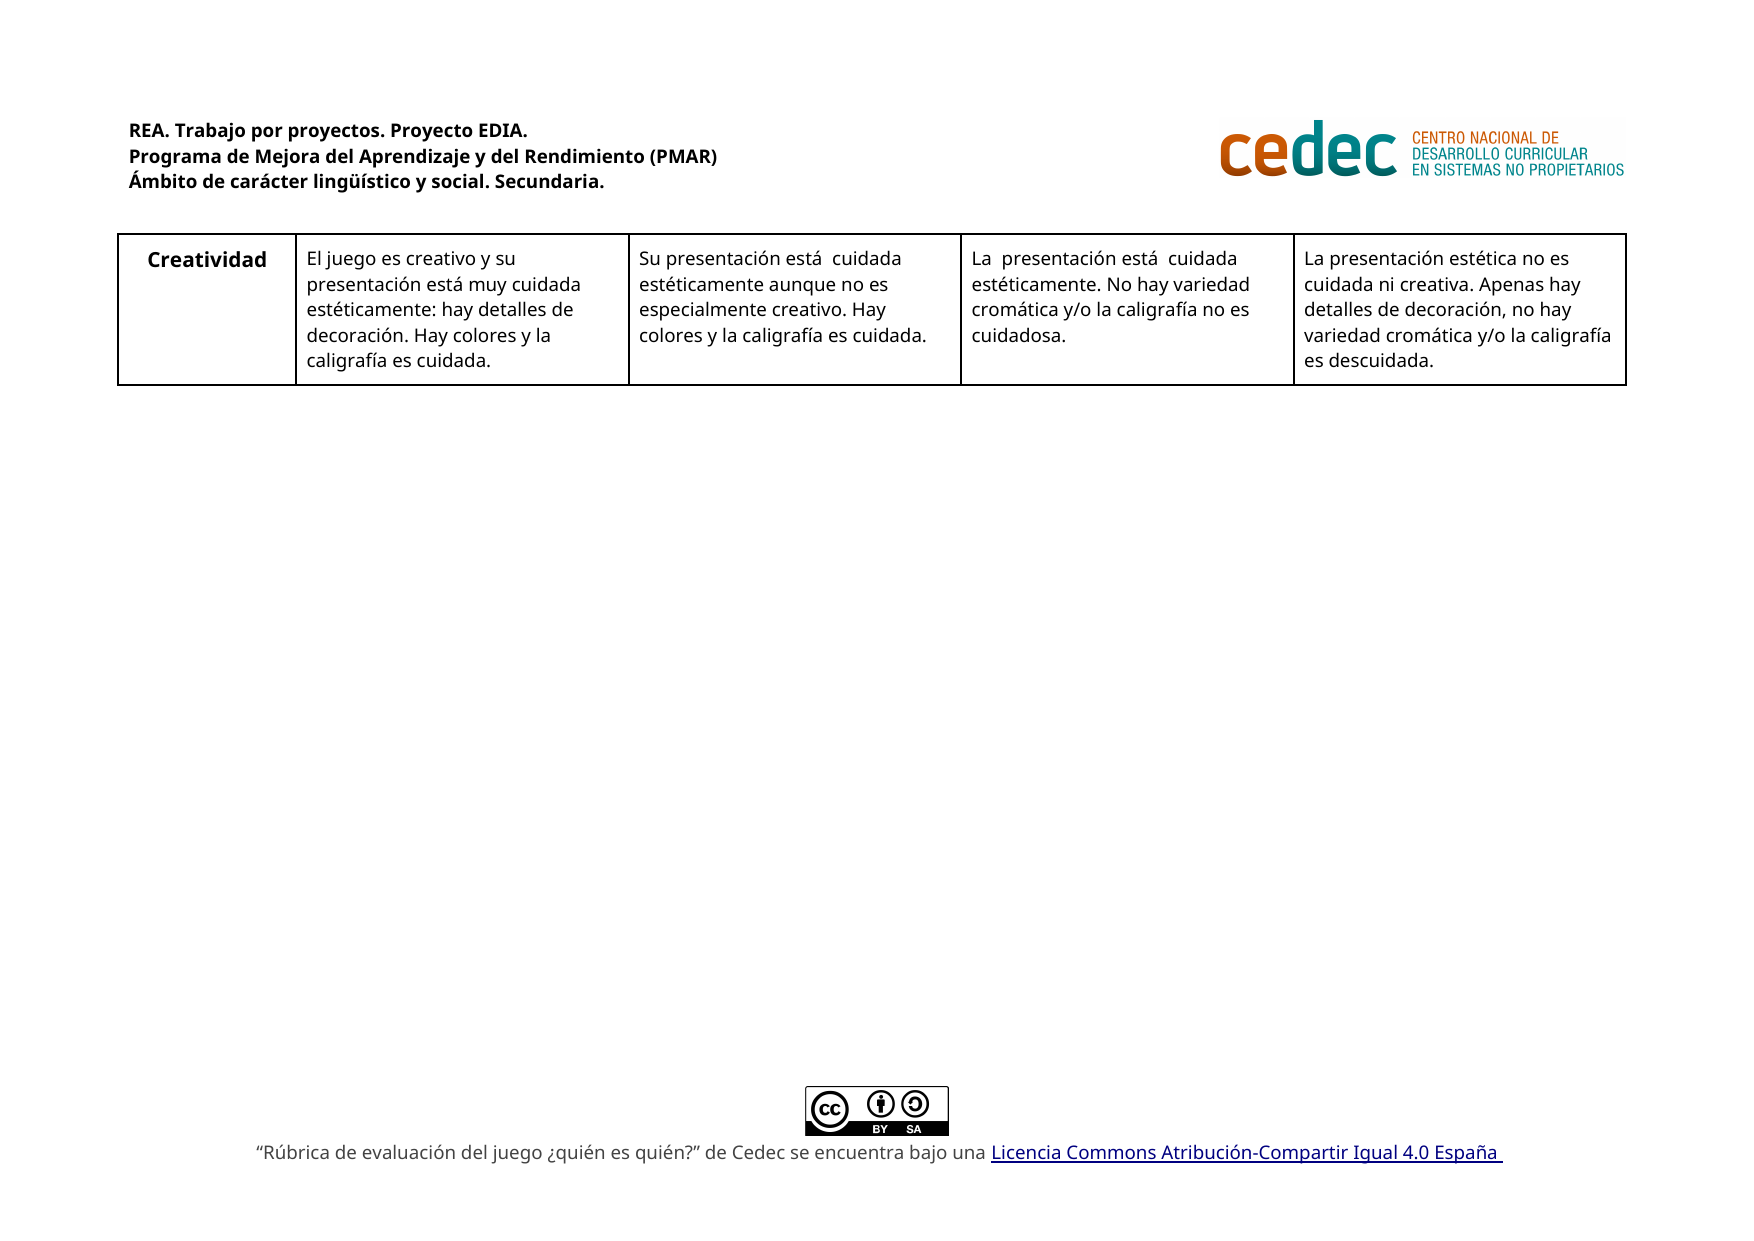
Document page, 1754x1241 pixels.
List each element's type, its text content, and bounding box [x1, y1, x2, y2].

table_cell Su presentación está cuidada estéticamente aunque no es especialmente creativo. Hay colores y la caligrafía es cuidada. [630, 235, 960, 384]
picture [805, 1086, 949, 1136]
table_cell Creatividad [119, 235, 295, 384]
table_cell La presentación está cuidada estéticamente. No hay variedad cromática y/o la caligrafía no es cuidadosa. [962, 235, 1293, 384]
table_cell El juego es creativo y su presentación está muy cuidada estéticamente: hay detalles de decoración. Hay colores y la caligrafía es cuidada. [297, 235, 628, 384]
table_cell La presentación estética no es cuidada ni creativa. Apenas hay detalles de decoración, no hay variedad cromática y/o la caligrafía es descuidada. [1295, 235, 1625, 384]
picture [1219, 117, 1626, 178]
